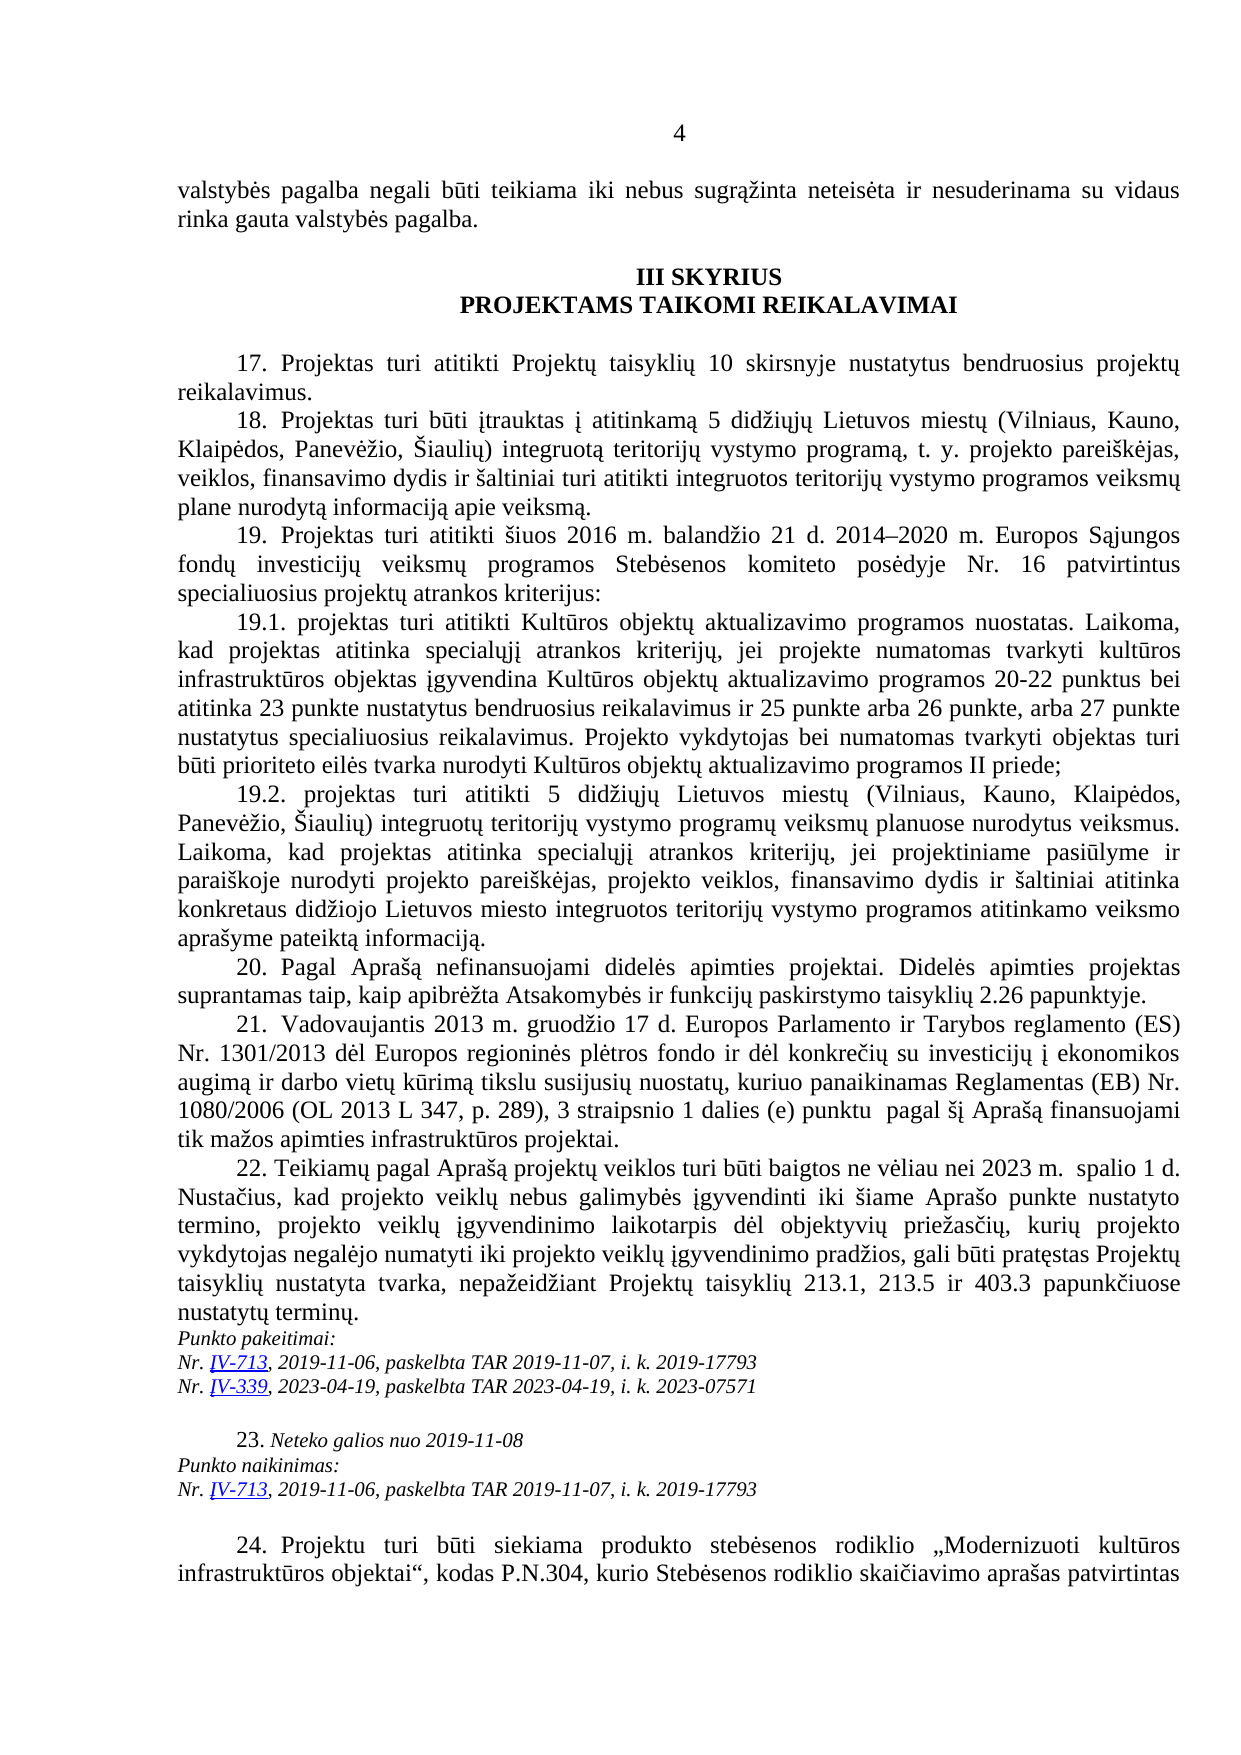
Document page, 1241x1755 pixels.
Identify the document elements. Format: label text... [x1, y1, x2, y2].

text Punkto naikinimas: [177, 1453, 1181, 1477]
text 19.2. projektas turi atitikti 5 didžiųjų Lietuvos miestų (Vilniaus, Kauno, Klaipėdos, Panevėžio, Šiaulių) integruotų teritorijų vystymo programų veiksmų planuose nurodytus veiksmus. Laikoma, kad projektas atitinka specialųjį atrankos kriterijų, jei projektiniame pasiūlyme ir paraiškoje nurodyti projekto pareiškėjas, projekto veiklos, finansavimo dydis ir šaltiniai atitinka konkretaus didžiojo Lietuvos miesto integruotos teritorijų vystymo programos atitinkamo veiksmo aprašyme pateiktą informaciją. [177, 779, 1181, 952]
text 19.1. projektas turi atitikti Kultūros objektų aktualizavimo programos nuostatas. Laikoma, kad projektas atitinka specialųjį atrankos kriterijų, jei projekte numatomas tvarkyti kultūros infrastruktūros objektas įgyvendina Kultūros objektų aktualizavimo programos 20-22 punktus bei atitinka 23 punkte nustatytus bendruosius reikalavimus ir 25 punkte arba 26 punkte, arba 27 punkte nustatytus specialiuosius reikalavimus. Projekto vykdytojas bei numatomas tvarkyti objektas turi būti prioriteto eilės tvarka nurodyti Kultūros objektų aktualizavimo programos II priede; [177, 607, 1181, 779]
text 18. Projektas turi būti įtrauktas į atitinkamą 5 didžiųjų Lietuvos miestų (Vilniaus, Kauno, Klaipėdos, Panevėžio, Šiaulių) integruotą teritorijų vystymo programą, t. y. projekto pareiškėjas, veiklos, finansavimo dydis ir šaltiniai turi atitikti integruotos teritorijų vystymo programos veiksmų plane nurodytą informaciją apie veiksmą. [177, 406, 1181, 521]
text 23. Neteko galios nuo 2019-11-08 [177, 1427, 1181, 1453]
text PROJEKTAMS TAIKOMI REIKALAVIMAI [177, 291, 1181, 319]
text Nr. ĮV-713, 2019-11-06, paskelbta TAR 2019-11-07, i. k. 2019-17793 [177, 1477, 1181, 1501]
text 20. Pagal Aprašą nefinansuojami didelės apimties projektai. Didelės apimties projektas suprantamas taip, kaip apibrėžta Atsakomybės ir funkcijų paskirstymo taisyklių 2.26 papunktyje. [177, 952, 1181, 1009]
text 22. Teikiamų pagal Aprašą projektų veiklos turi būti baigtos ne vėliau nei 2023 m. spalio 1 d. Nustačius, kad projekto veiklų nebus galimybės įgyvendinti iki šiame Aprašo punkte nustatyto termino, projekto veiklų įgyvendinimo laikotarpis dėl objektyvių priežasčių, kurių projekto vykdytojas negalėjo numatyti iki projekto veiklų įgyvendinimo pradžios, gali būti pratęstas Projektų taisyklių nustatyta tvarka, nepažeidžiant Projektų taisyklių 213.1, 213.5 ir 403.3 papunkčiuose nustatytų terminų. [177, 1153, 1181, 1326]
text 24. Projektu turi būti siekiama produkto stebėsenos rodiklio „Modernizuoti kultūros infrastruktūros objektai“, kodas P.N.304, kurio Stebėsenos rodiklio skaičiavimo aprašas patvirtintas [177, 1530, 1181, 1587]
text Nr. ĮV-713, 2019-11-06, paskelbta TAR 2019-11-07, i. k. 2019-17793 [177, 1350, 1181, 1374]
text III SKYRIUS [177, 262, 1181, 291]
text Nr. ĮV-339, 2023-04-19, paskelbta TAR 2023-04-19, i. k. 2023-07571 [177, 1374, 1181, 1398]
text valstybės pagalba negali būti teikiama iki nebus sugrąžinta neteisėta ir nesuderinama su vidaus rinka gauta valstybės pagalba. [177, 176, 1181, 233]
text 21. Vadovaujantis 2013 m. gruodžio 17 d. Europos Parlamento ir Tarybos reglamento (ES) Nr. 1301/2013 dėl Europos regioninės plėtros fondo ir dėl konkrečių su investicijų į ekonomikos augimą ir darbo vietų kūrimą tikslu susijusių nuostatų, kuriuo panaikinamas Reglamentas (EB) Nr. 1080/2006 (OL 2013 L 347, p. 289), 3 straipsnio 1 dalies (e) punktu pagal šį Aprašą finansuojami tik mažos apimties infrastruktūros projektai. [177, 1009, 1181, 1153]
text Punkto pakeitimai: [177, 1326, 1181, 1350]
text 19. Projektas turi atitikti šiuos 2016 m. balandžio 21 d. 2014–2020 m. Europos Sąjungos fondų investicijų veiksmų programos Stebėsenos komiteto posėdyje Nr. 16 patvirtintus specialiuosius projektų atrankos kriterijus: [177, 521, 1181, 607]
text 17. Projektas turi atitikti Projektų taisyklių 10 skirsnyje nustatytus bendruosius projektų reikalavimus. [177, 348, 1181, 406]
